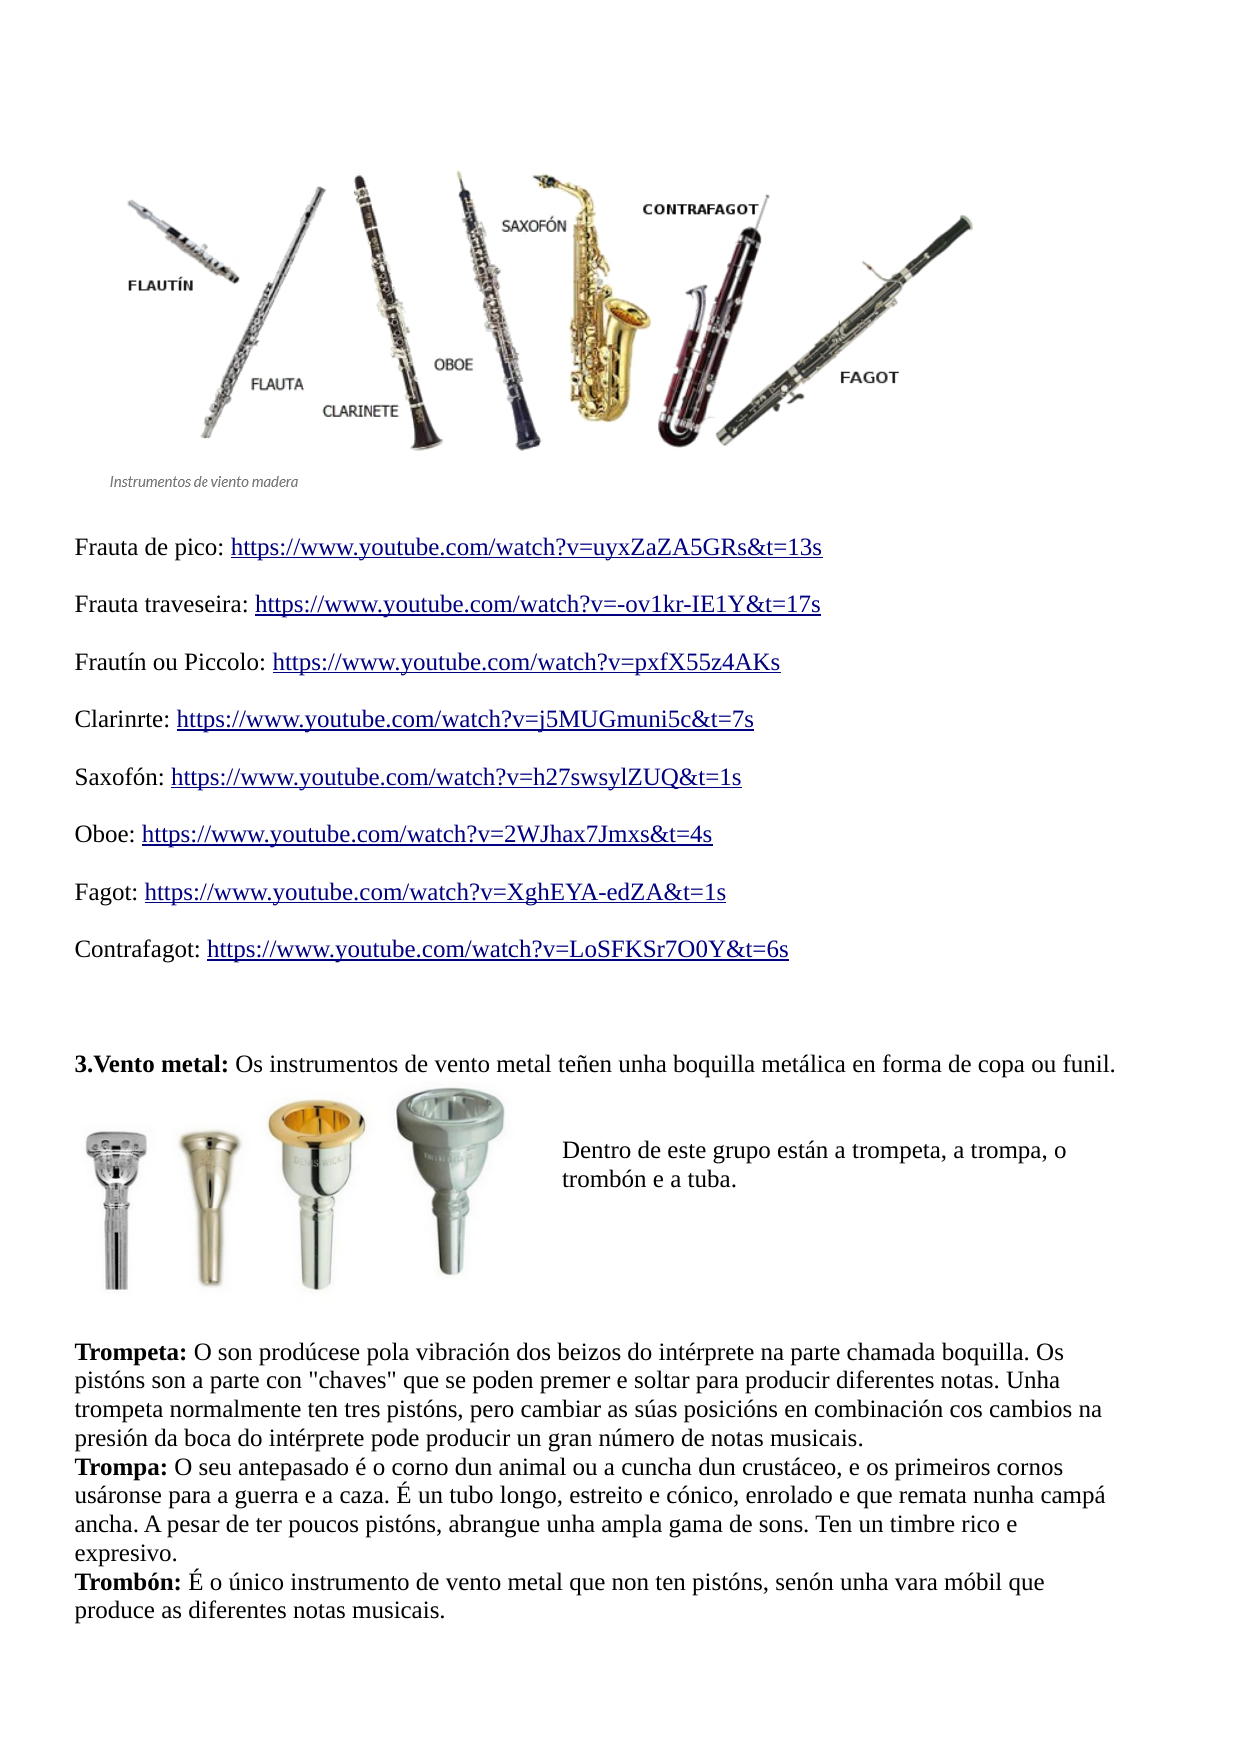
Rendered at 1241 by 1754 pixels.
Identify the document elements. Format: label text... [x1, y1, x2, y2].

text Frauta de pico: https://www.youtube.com/watch?v=uyxZaZA5GRs&t=13s [74, 532, 1122, 561]
text Dentro de este grupo están a trompeta, a trompa, o trombón e a tuba. [562, 1136, 1122, 1193]
text Frauta traveseira: https://www.youtube.com/watch?v=-ov1kr-IE1Y&t=17s [74, 589, 1122, 618]
text Trombón: É o único instrumento de vento metal que non ten pistóns, senón unha vara móbil que produce as diferentes notas musicais. [74, 1567, 1122, 1624]
text Oboe: https://www.youtube.com/watch?v=2WJhax7Jmxs&t=4s [74, 819, 1122, 848]
picture [72, 1081, 562, 1305]
text Trompeta: O son prodúcese pola vibración dos beizos do intérprete na parte chamada boquilla. Os pistóns son a parte con "chaves" que se poden premer e soltar para producir diferentes notas. Unha trompeta normalmente ten tres pistóns, pero cambiar as súas posicións en combinación cos cambios na presión da boca do intérprete pode producir un gran número de notas musicais. [74, 1337, 1122, 1452]
text 3.Vento metal: Os instrumentos de vento metal teñen unha boquilla metálica en forma de copa ou funil. [74, 1049, 1122, 1078]
text Frautín ou Piccolo: https://www.youtube.com/watch?v=pxfX55z4AKs [74, 647, 1122, 676]
text Fagot: https://www.youtube.com/watch?v=XghEYA-edZA&t=1s [74, 877, 1122, 906]
text Contrafagot: https://www.youtube.com/watch?v=LoSFKSr7O0Y&t=6s [74, 934, 1122, 963]
picture [37, 154, 1042, 504]
text Clarinrte: https://www.youtube.com/watch?v=j5MUGmuni5c&t=7s [74, 704, 1122, 733]
text Saxofón: https://www.youtube.com/watch?v=h27swsylZUQ&t=1s [74, 762, 1122, 791]
text Trompa: O seu antepasado é o corno dun animal ou a cuncha dun crustáceo, e os primeiros cornos usáronse para a guerra e a caza. É un tubo longo, estreito e cónico, enrolado e que remata nunha campá ancha. A pesar de ter poucos pistóns, abrangue unha ampla gama de sons. Ten un timbre rico e expresivo. [74, 1452, 1122, 1567]
